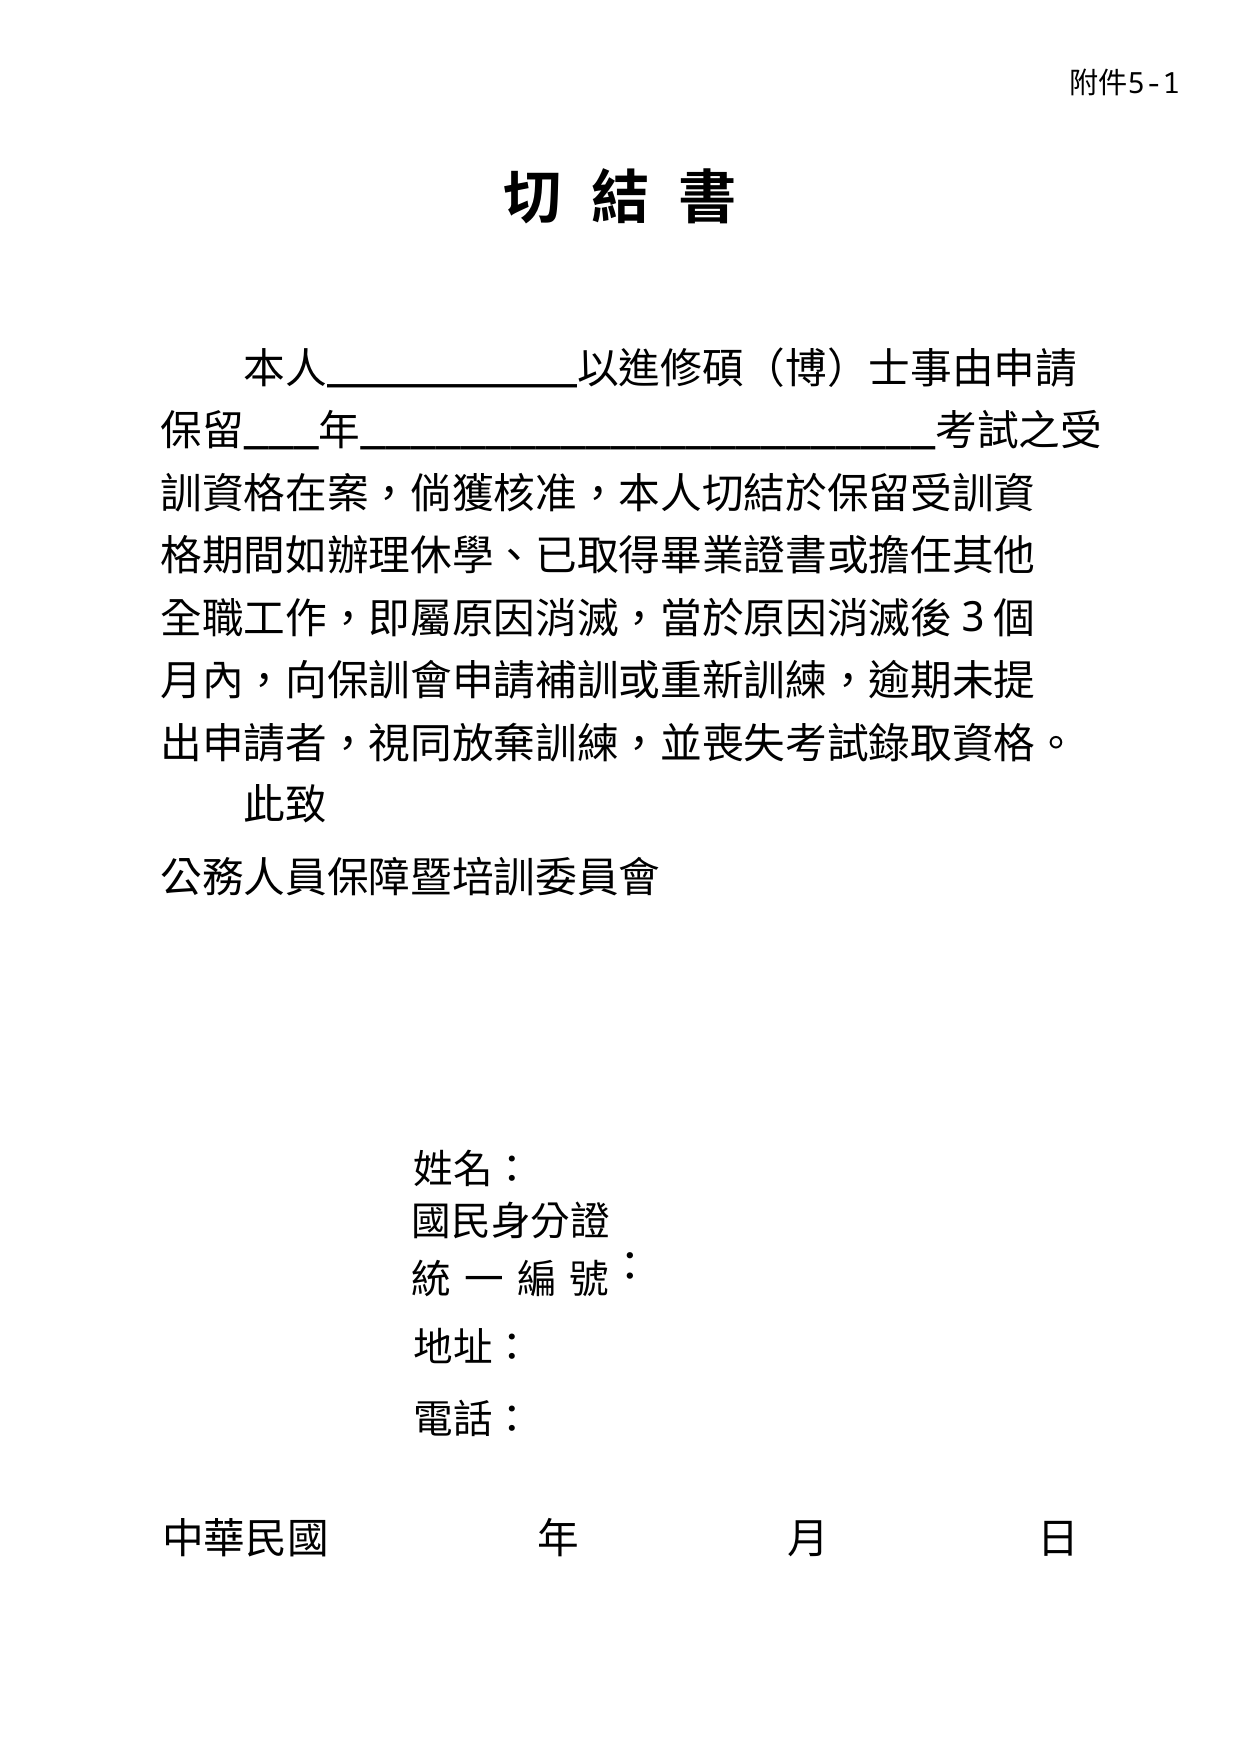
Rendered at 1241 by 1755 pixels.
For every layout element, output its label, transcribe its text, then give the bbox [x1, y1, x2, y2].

text 本人__________以進修碩（博）士事由申請 [77, 323, 1205, 386]
text 地址： [77, 1303, 1163, 1376]
text 姓名： [77, 1126, 1163, 1198]
text 全職工作，即屬原因消滅，當於原因消滅後3個 [77, 573, 1163, 636]
text 出申請者，視同放棄訓練，並喪失考試錄取資格。 [77, 698, 1163, 761]
text 中華民國 年 月 日 [77, 1505, 1163, 1566]
text 此致 [77, 761, 1163, 834]
text 公務人員保障暨培訓委員會 [77, 834, 1163, 907]
text 電話： [77, 1376, 1163, 1448]
text 訓資格在案，倘獲核准，本人切結於保留受訓資 [77, 448, 1205, 511]
text 國民身分證統一編號： [77, 1198, 1163, 1303]
text 切 結 書 [77, 151, 1163, 235]
text 格期間如辦理休學、已取得畢業證書或擔任其他 [77, 511, 1163, 573]
text 附件5-1 [1069, 59, 1201, 102]
text 保留___年_______________________考試之受 [77, 386, 1205, 448]
text 月內，向保訓會申請補訓或重新訓練，逾期未提 [77, 636, 1163, 698]
